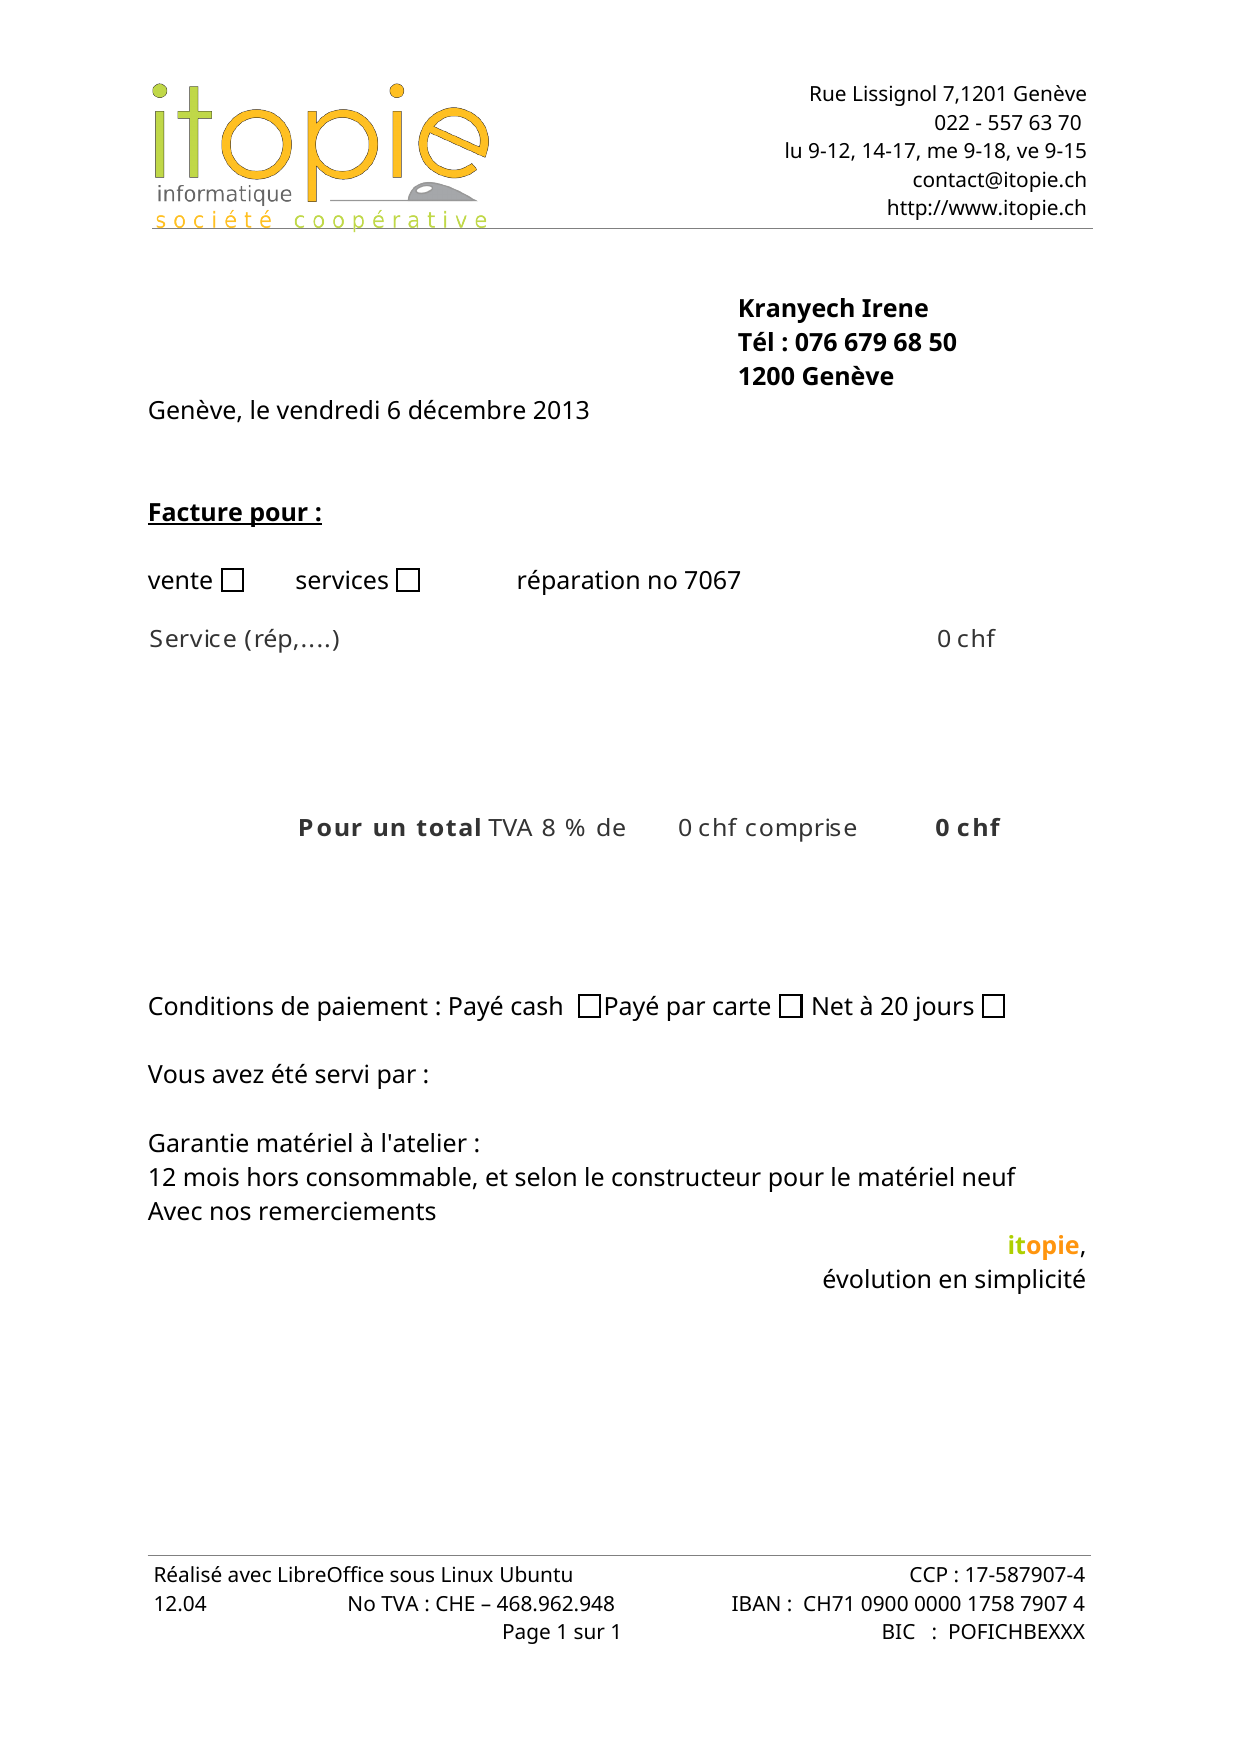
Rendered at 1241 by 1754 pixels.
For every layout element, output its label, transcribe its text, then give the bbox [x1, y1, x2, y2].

text Conditions de paiement : Payé cash Payé par carte Net à 20 jours [148, 989, 1093, 1023]
text Vous avez été servi par : [148, 1057, 1093, 1091]
text évolution en simplicité [148, 1262, 1093, 1296]
text Tél : 076 679 68 50 [148, 324, 1093, 358]
picture [138, 72, 500, 244]
text Facture pour : [148, 495, 1093, 529]
text Avec nos remerciements [148, 1193, 1093, 1227]
text 1200 Genève [148, 358, 1093, 392]
text Kranyech Irene [148, 290, 1093, 324]
text Garantie matériel à l'atelier : [148, 1125, 1093, 1159]
text Genève, le vendredi 6 décembre 2013 [148, 392, 1093, 427]
text itopie, [148, 1227, 1093, 1262]
text 12 mois hors consommable, et selon le constructeur pour le matériel neuf [148, 1159, 1093, 1193]
text vente services réparation no 7067 [148, 563, 1093, 597]
